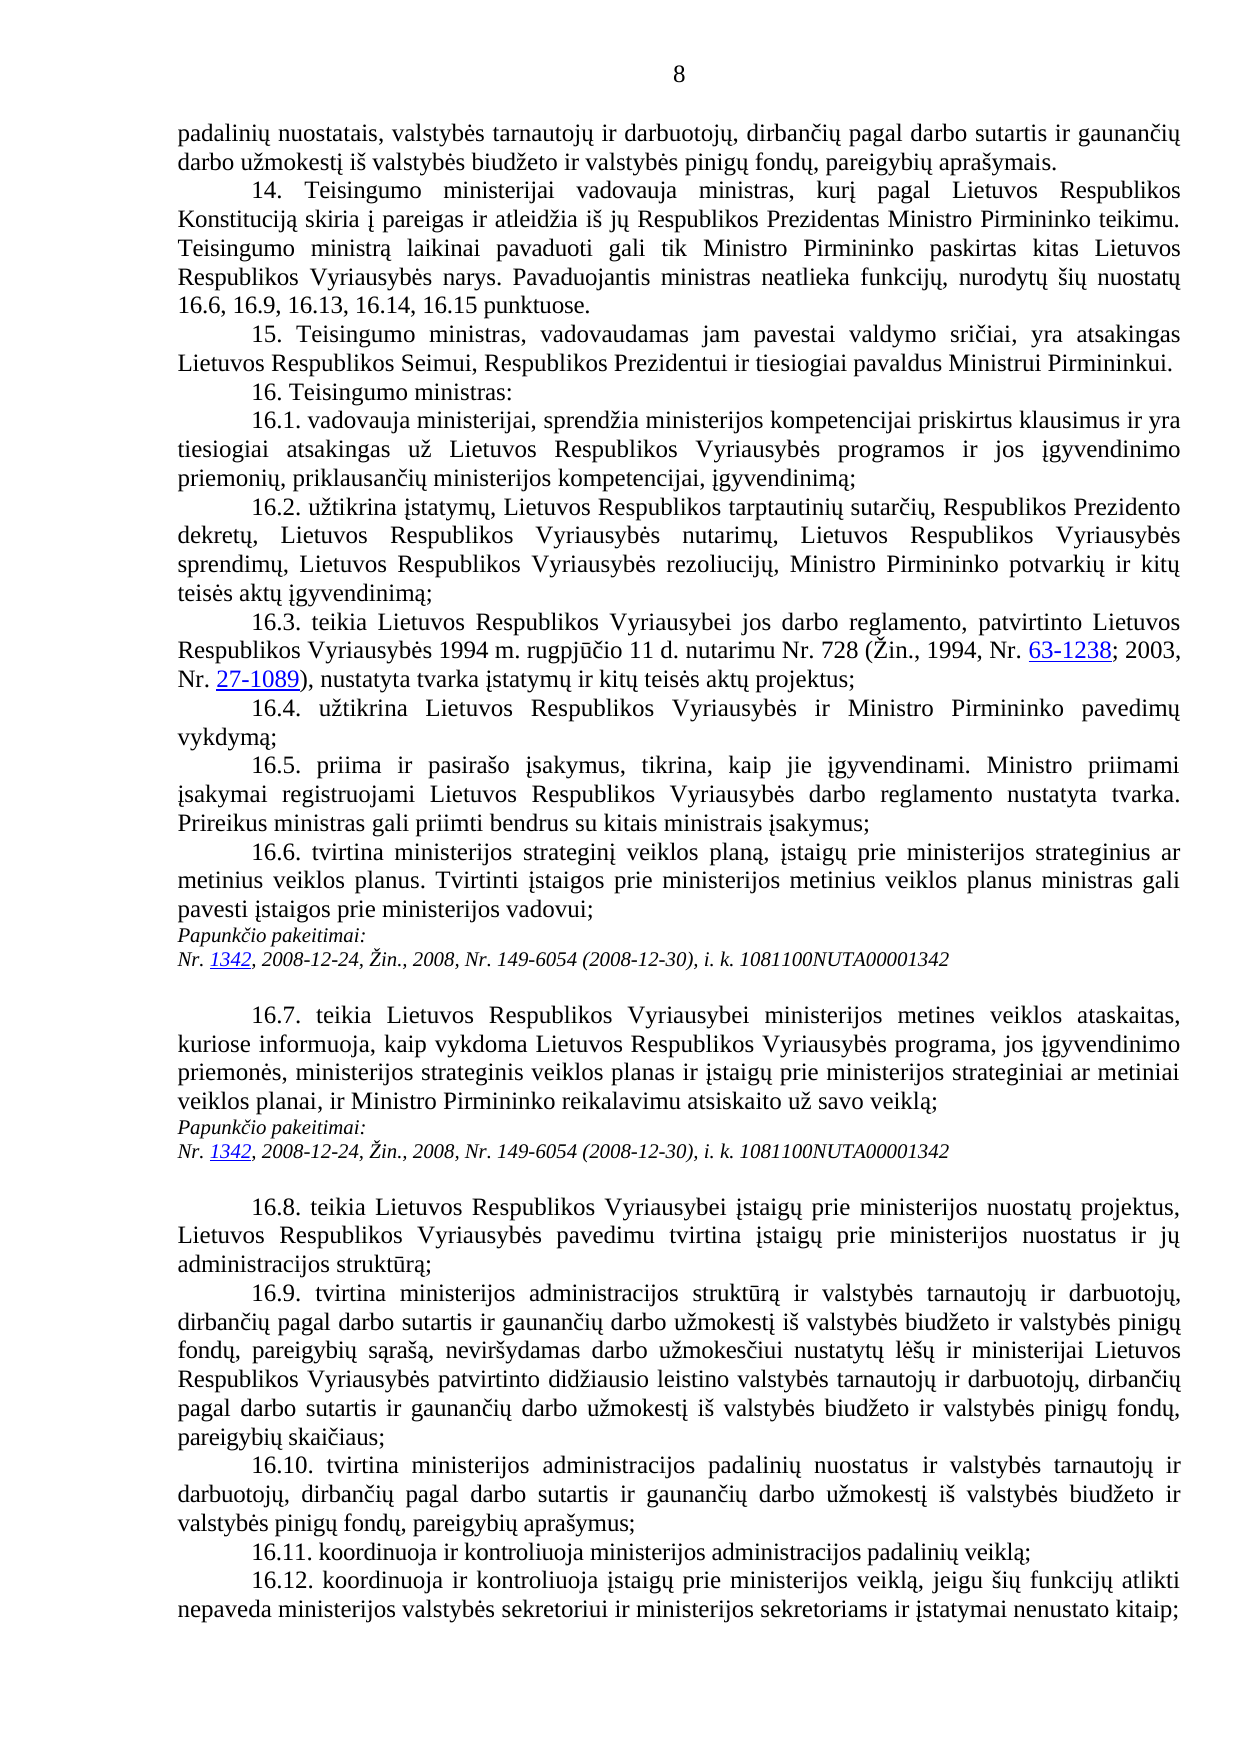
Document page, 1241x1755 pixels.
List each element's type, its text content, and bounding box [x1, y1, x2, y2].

text 16.9. tvirtina ministerijos administracijos struktūrą ir valstybės tarnautojų ir darbuotojų, dirbančių pagal darbo sutartis ir gaunančių darbo užmokestį iš valstybės biudžeto ir valstybės pinigų fondų, pareigybių sąrašą, neviršydamas darbo užmokesčiui nustatytų lėšų ir ministerijai Lietuvos Respublikos Vyriausybės patvirtinto didžiausio leistino valstybės tarnautojų ir darbuotojų, dirbančių pagal darbo sutartis ir gaunančių darbo užmokestį iš valstybės biudžeto ir valstybės pinigų fondų, pareigybių skaičiaus; [177, 1278, 1181, 1451]
text Nr. 1342, 2008-12-24, Žin., 2008, Nr. 149-6054 (2008-12-30), i. k. 1081100NUTA00001342 [177, 947, 1181, 971]
text 16. Teisingumo ministras: [177, 377, 1181, 406]
text 16.1. vadovauja ministerijai, sprendžia ministerijos kompetencijai priskirtus klausimus ir yra tiesiogiai atsakingas už Lietuvos Respublikos Vyriausybės programos ir jos įgyvendinimo priemonių, priklausančių ministerijos kompetencijai, įgyvendinimą; [177, 406, 1181, 492]
text 16.3. teikia Lietuvos Respublikos Vyriausybei jos darbo reglamento, patvirtinto Lietuvos Respublikos Vyriausybės 1994 m. rugpjūčio 11 d. nutarimu Nr. 728 (Žin., 1994, Nr. 63-1238; 2003, Nr. 27-1089), nustatyta tvarka įstatymų ir kitų teisės aktų projektus; [177, 607, 1181, 693]
text 16.5. priima ir pasirašo įsakymus, tikrina, kaip jie įgyvendinami. Ministro priimami įsakymai registruojami Lietuvos Respublikos Vyriausybės darbo reglamento nustatyta tvarka. Prireikus ministras gali priimti bendrus su kitais ministrais įsakymus; [177, 751, 1181, 837]
text Nr. 1342, 2008-12-24, Žin., 2008, Nr. 149-6054 (2008-12-30), i. k. 1081100NUTA00001342 [177, 1139, 1181, 1163]
text 16.10. tvirtina ministerijos administracijos padalinių nuostatus ir valstybės tarnautojų ir darbuotojų, dirbančių pagal darbo sutartis ir gaunančių darbo užmokestį iš valstybės biudžeto ir valstybės pinigų fondų, pareigybių aprašymus; [177, 1451, 1181, 1537]
text 16.7. teikia Lietuvos Respublikos Vyriausybei ministerijos metines veiklos ataskaitas, kuriose informuoja, kaip vykdoma Lietuvos Respublikos Vyriausybės programa, jos įgyvendinimo priemonės, ministerijos strateginis veiklos planas ir įstaigų prie ministerijos strateginiai ar metiniai veiklos planai, ir Ministro Pirmininko reikalavimu atsiskaito už savo veiklą; [177, 1000, 1181, 1115]
text 15. Teisingumo ministras, vadovaudamas jam pavestai valdymo sričiai, yra atsakingas Lietuvos Respublikos Seimui, Respublikos Prezidentui ir tiesiogiai pavaldus Ministrui Pirmininkui. [177, 319, 1181, 377]
text 16.12. koordinuoja ir kontroliuoja įstaigų prie ministerijos veiklą, jeigu šių funkcijų atlikti nepaveda ministerijos valstybės sekretoriui ir ministerijos sekretoriams ir įstatymai nenustato kitaip; [177, 1566, 1181, 1623]
text 14. Teisingumo ministerijai vadovauja ministras, kurį pagal Lietuvos Respublikos Konstituciją skiria į pareigas ir atleidžia iš jų Respublikos Prezidentas Ministro Pirmininko teikimu. Teisingumo ministrą laikinai pavaduoti gali tik Ministro Pirmininko paskirtas kitas Lietuvos Respublikos Vyriausybės narys. Pavaduojantis ministras neatlieka funkcijų, nurodytų šių nuostatų 16.6, 16.9, 16.13, 16.14, 16.15 punktuose. [177, 176, 1181, 319]
text 16.8. teikia Lietuvos Respublikos Vyriausybei įstaigų prie ministerijos nuostatų projektus, Lietuvos Respublikos Vyriausybės pavedimu tvirtina įstaigų prie ministerijos nuostatus ir jų administracijos struktūrą; [177, 1192, 1181, 1278]
text 16.6. tvirtina ministerijos strateginį veiklos planą, įstaigų prie ministerijos strateginius ar metinius veiklos planus. Tvirtinti įstaigos prie ministerijos metinius veiklos planus ministras gali pavesti įstaigos prie ministerijos vadovui; [177, 837, 1181, 923]
text 16.11. koordinuoja ir kontroliuoja ministerijos administracijos padalinių veiklą; [177, 1537, 1181, 1566]
text Papunkčio pakeitimai: [177, 923, 1181, 947]
text 16.4. užtikrina Lietuvos Respublikos Vyriausybės ir Ministro Pirmininko pavedimų vykdymą; [177, 693, 1181, 751]
text 16.2. užtikrina įstatymų, Lietuvos Respublikos tarptautinių sutarčių, Respublikos Prezidento dekretų, Lietuvos Respublikos Vyriausybės nutarimų, Lietuvos Respublikos Vyriausybės sprendimų, Lietuvos Respublikos Vyriausybės rezoliucijų, Ministro Pirmininko potvarkių ir kitų teisės aktų įgyvendinimą; [177, 492, 1181, 607]
text padalinių nuostatais, valstybės tarnautojų ir darbuotojų, dirbančių pagal darbo sutartis ir gaunančių darbo užmokestį iš valstybės biudžeto ir valstybės pinigų fondų, pareigybių aprašymais. [177, 118, 1181, 176]
text Papunkčio pakeitimai: [177, 1115, 1181, 1139]
